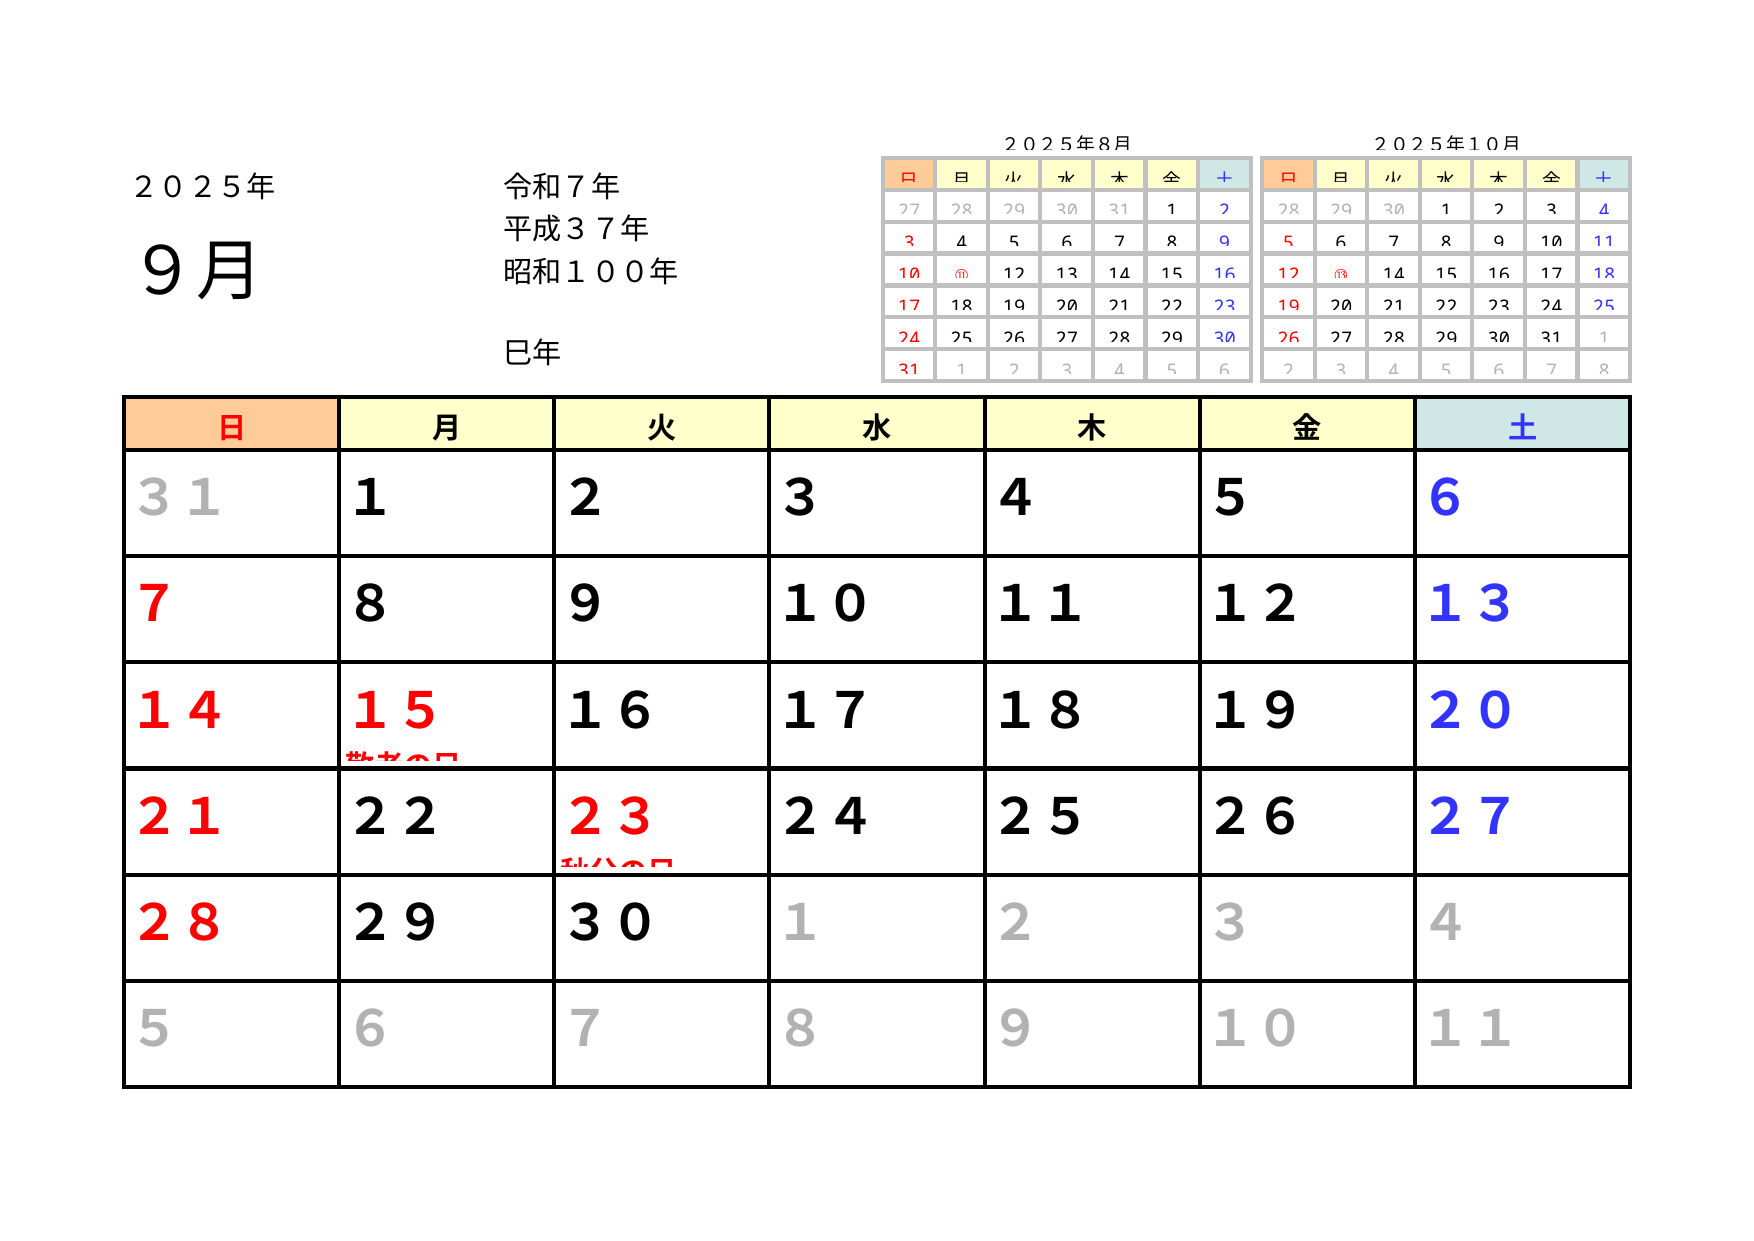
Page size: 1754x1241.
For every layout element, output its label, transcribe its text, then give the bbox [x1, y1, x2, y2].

table_cell 31 [1527, 319, 1575, 347]
table_cell 24 [885, 319, 933, 347]
table_cell [118, 389, 1636, 1095]
table_header 金 [1202, 399, 1413, 448]
table_cell ３ [771, 452, 983, 554]
table_cell ２１ [126, 771, 337, 873]
table_cell １５ 敬老の日 [341, 664, 552, 766]
table_cell 4 [937, 224, 986, 251]
table_cell 22 [1148, 288, 1196, 315]
table_cell 6 [1474, 351, 1523, 379]
table_header 月 [341, 399, 552, 448]
table_cell 3 [1317, 351, 1365, 379]
table_header 日 [126, 399, 337, 448]
table_cell ４ [1417, 877, 1628, 979]
table_cell 日 [1264, 160, 1313, 188]
table_cell ⑬ [1317, 256, 1365, 283]
table_header [118, 118, 497, 389]
table_cell ６ [341, 983, 552, 1085]
table_cell ８ [341, 558, 552, 660]
table_cell ３０ [556, 877, 767, 979]
table_cell 3 [1042, 351, 1091, 379]
table_cell 金 [1527, 160, 1575, 188]
table_cell ２６ [1202, 771, 1413, 873]
table_cell ５ [126, 983, 337, 1085]
table_cell 月 [937, 160, 986, 188]
table_cell 19 [990, 288, 1038, 315]
table_header 土 [1417, 399, 1628, 448]
table_cell 11 [1580, 224, 1628, 251]
table_cell １１ [1417, 983, 1628, 1085]
table_cell １０ [771, 558, 983, 660]
table_cell 30 [1042, 192, 1091, 219]
table_cell ５ [1202, 452, 1413, 554]
table_cell 30 [1474, 319, 1523, 347]
table_cell ２ [556, 452, 767, 554]
table_cell １６ [556, 664, 767, 766]
table_cell 27 [1042, 319, 1091, 347]
table_cell 12 [990, 256, 1038, 283]
table_cell 火 [1369, 160, 1418, 188]
table_cell 29 [1148, 319, 1196, 347]
table_cell ２２ [341, 771, 552, 873]
table_cell ２５ [987, 771, 1198, 873]
table_cell １０ [1202, 983, 1413, 1085]
table_header [877, 118, 1256, 389]
table_cell １９ [1202, 664, 1413, 766]
table_cell 31 [1095, 192, 1143, 219]
table_cell 27 [1317, 319, 1365, 347]
table_cell 2 [1474, 192, 1523, 219]
table_cell 21 [1095, 288, 1143, 315]
table_cell 17 [885, 288, 933, 315]
table_header 水 [771, 399, 983, 448]
table_cell 5 [990, 224, 1038, 251]
table_cell 18 [1580, 256, 1628, 283]
table_cell 22 [1422, 288, 1470, 315]
table_cell 土 [1580, 160, 1628, 188]
table_cell 7 [1527, 351, 1575, 379]
table_cell 16 [1200, 256, 1249, 283]
table_cell 4 [1369, 351, 1418, 379]
table_cell １ [341, 452, 552, 554]
table_cell ９ [556, 558, 767, 660]
table_cell ２４ [771, 771, 983, 873]
table_cell 9 [1474, 224, 1523, 251]
table_cell ４ [987, 452, 1198, 554]
table_cell ８ [771, 983, 983, 1085]
table_cell 6 [1200, 351, 1249, 379]
table_cell 日 [885, 160, 933, 188]
table_cell 23 [1474, 288, 1523, 315]
table_cell 2 [1200, 192, 1249, 219]
table_cell １１ [987, 558, 1198, 660]
table_cell 1 [1580, 319, 1628, 347]
table_cell １２ [1202, 558, 1413, 660]
table_cell 26 [1264, 319, 1313, 347]
table_cell 29 [1422, 319, 1470, 347]
table_cell 14 [1095, 256, 1143, 283]
table_cell 8 [1422, 224, 1470, 251]
table_cell 5 [1422, 351, 1470, 379]
table_cell 6 [1042, 224, 1091, 251]
table_cell １４ [126, 664, 337, 766]
table_cell 10 [1527, 224, 1575, 251]
table_cell 3 [1527, 192, 1575, 219]
table_cell 水 [1042, 160, 1091, 188]
table_cell 28 [1369, 319, 1418, 347]
table_cell 6 [1317, 224, 1365, 251]
table_cell 28 [1095, 319, 1143, 347]
table_cell 31 [885, 351, 933, 379]
table_header 火 [556, 399, 767, 448]
table_cell 20 [1317, 288, 1365, 315]
table_cell 24 [1527, 288, 1575, 315]
table_cell 17 [1527, 256, 1575, 283]
table_cell ２３ 秋分の日 [556, 771, 767, 873]
table_cell 15 [1148, 256, 1196, 283]
table_cell 14 [1369, 256, 1418, 283]
table_cell 13 [1042, 256, 1091, 283]
table_cell ７ [556, 983, 767, 1085]
table_cell 2 [990, 351, 1038, 379]
table_cell 火 [990, 160, 1038, 188]
table_cell 4 [1580, 192, 1628, 219]
table_cell ２０ [1417, 664, 1628, 766]
table_cell 1 [1148, 192, 1196, 219]
table_cell ２８ [126, 877, 337, 979]
table_cell 木 [1095, 160, 1143, 188]
table_cell ７ [126, 558, 337, 660]
table_cell 25 [937, 319, 986, 347]
table_cell 26 [990, 319, 1038, 347]
table_cell ⑪ [937, 256, 986, 283]
table_header 令和７年 平成３７年 昭和１００年 巳年 [498, 118, 877, 389]
table_cell ９ [987, 983, 1198, 1085]
table_cell 9 [1200, 224, 1249, 251]
table_cell 8 [1580, 351, 1628, 379]
table_cell ３ [1202, 877, 1413, 979]
table_cell 10 [885, 256, 933, 283]
table_cell 23 [1200, 288, 1249, 315]
table_cell １８ [987, 664, 1198, 766]
table_cell 19 [1264, 288, 1313, 315]
table_cell 7 [1095, 224, 1143, 251]
table_cell ９月 [124, 212, 492, 320]
table_cell 5 [1264, 224, 1313, 251]
table_cell ６ [1417, 452, 1628, 554]
table_cell 木 [1474, 160, 1523, 188]
table_header [1256, 118, 1636, 389]
table_cell ２７ [1417, 771, 1628, 873]
table_cell ２ [987, 877, 1198, 979]
table_cell 4 [1095, 351, 1143, 379]
table_cell 28 [1264, 192, 1313, 219]
table_cell 15 [1422, 256, 1470, 283]
table_header 木 [987, 399, 1198, 448]
table_cell 1 [1422, 192, 1470, 219]
table_cell 27 [885, 192, 933, 219]
table_cell 18 [937, 288, 986, 315]
table_cell 3 [885, 224, 933, 251]
table_cell 25 [1580, 288, 1628, 315]
table_cell ２９ [341, 877, 552, 979]
table_cell 30 [1369, 192, 1418, 219]
table_cell 土 [1200, 160, 1249, 188]
table_cell 水 [1422, 160, 1470, 188]
table_cell １７ [771, 664, 983, 766]
table_cell 月 [1317, 160, 1365, 188]
table_cell 金 [1148, 160, 1196, 188]
table_cell 8 [1148, 224, 1196, 251]
table_cell 7 [1369, 224, 1418, 251]
table_header ２０２５年１０月 [1262, 124, 1630, 156]
table_cell 21 [1369, 288, 1418, 315]
table_cell 30 [1200, 319, 1249, 347]
table_cell ３１ [126, 452, 337, 554]
table_cell 20 [1042, 288, 1091, 315]
table_cell 29 [990, 192, 1038, 219]
table_cell 16 [1474, 256, 1523, 283]
table_cell 5 [1148, 351, 1196, 379]
table_header ２０２５年８月 [883, 124, 1251, 156]
table_cell １ [771, 877, 983, 979]
table_header ２０２５年 [124, 158, 492, 212]
table_cell 1 [937, 351, 986, 379]
table_cell 29 [1317, 192, 1365, 219]
table_cell 12 [1264, 256, 1313, 283]
table_cell １３ [1417, 558, 1628, 660]
table_cell 2 [1264, 351, 1313, 379]
table_cell 28 [937, 192, 986, 219]
